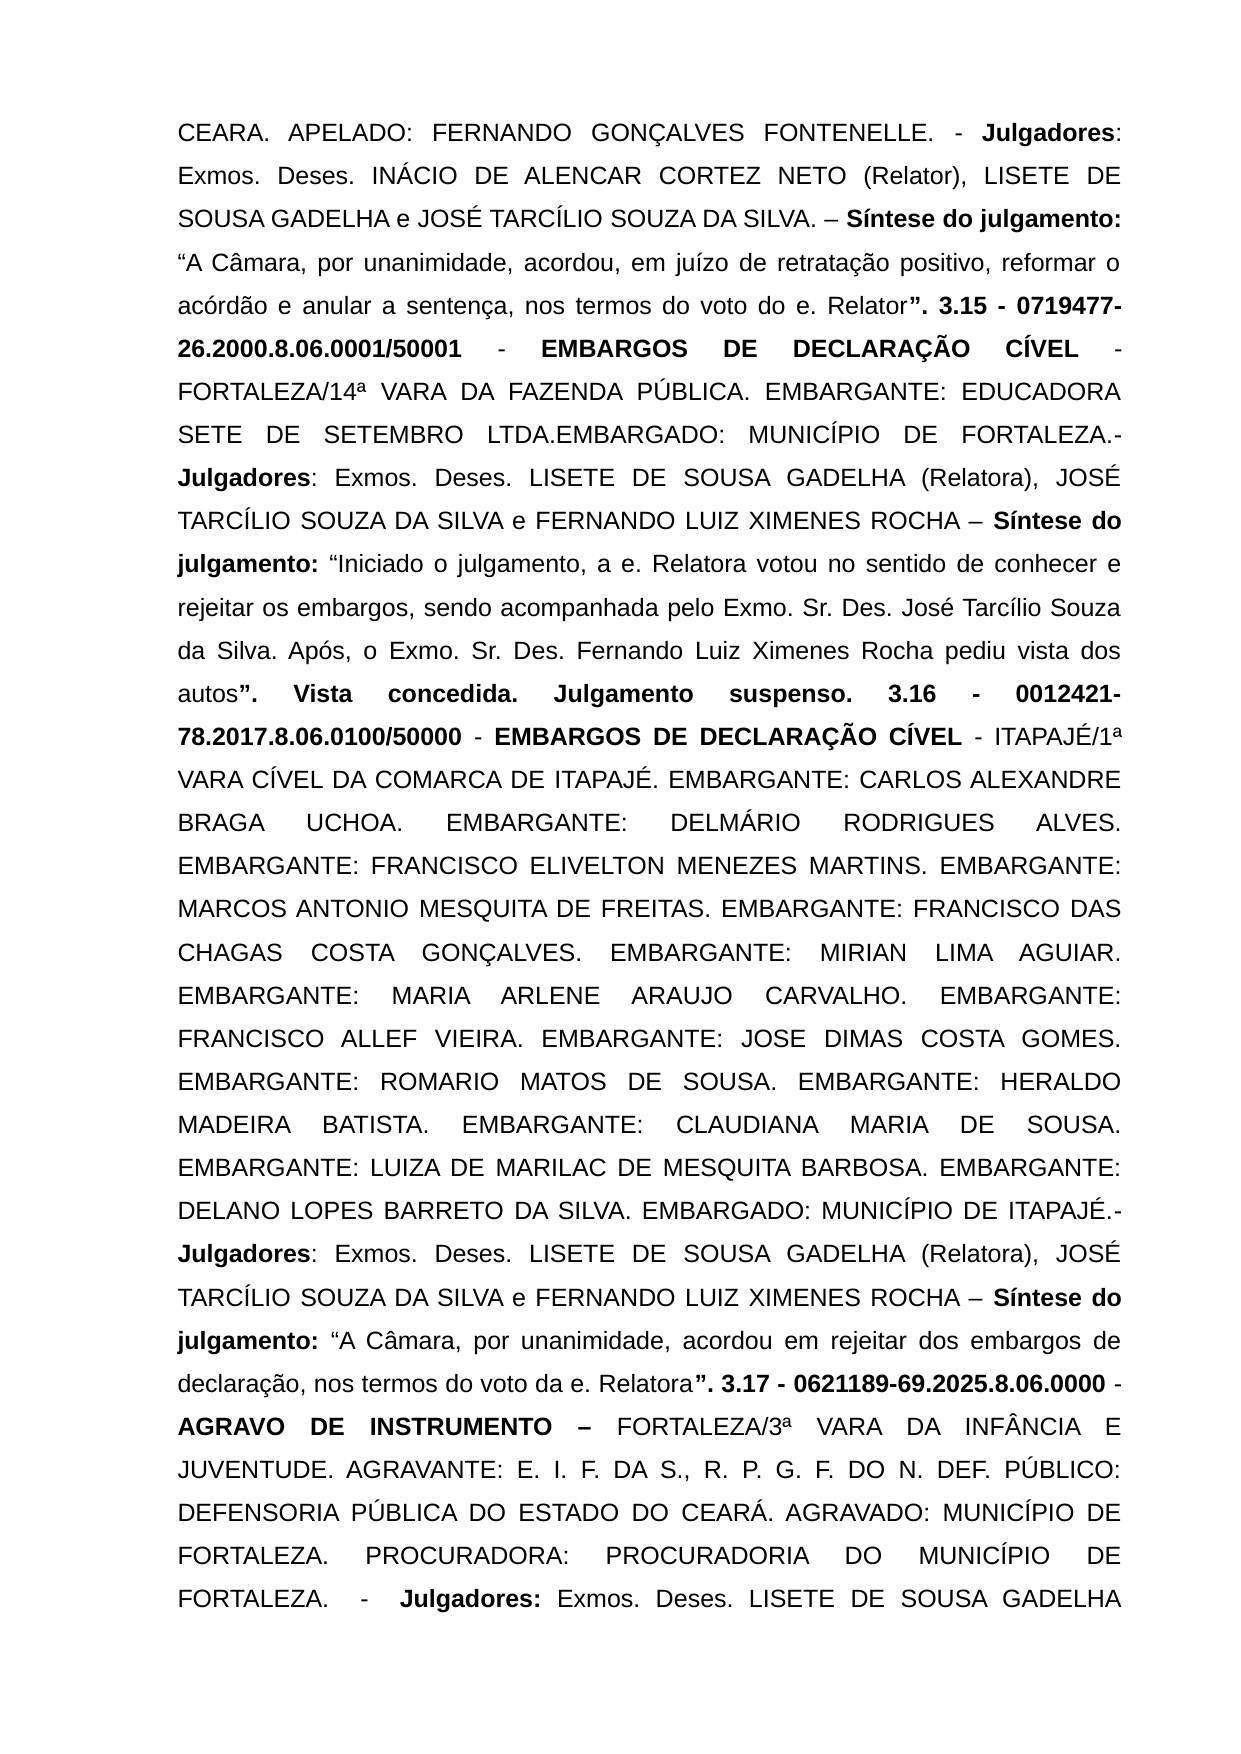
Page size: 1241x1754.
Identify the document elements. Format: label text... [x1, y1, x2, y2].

text CEARA. APELADO: FERNANDO GONÇALVES FONTENELLE. - Julgadores: Exmos. Deses. INÁCIO DE ALENCAR CORTEZ NETO (Relator), LISETE DE SOUSA GADELHA e JOSÉ TARCÍLIO SOUZA DA SILVA. – Síntese do julgamento: “A Câmara, por unanimidade, acordou, em juízo de retratação positivo, reformar o acórdão e anular a sentença, nos termos do voto do e. Relator”. 3.15 - 0719477-26.2000.8.06.0001/50001 - EMBARGOS DE DECLARAÇÃO CÍVEL - FORTALEZA/14ª VARA DA FAZENDA PÚBLICA. EMBARGANTE: EDUCADORA SETE DE SETEMBRO LTDA.EMBARGADO: MUNICÍPIO DE FORTALEZA.- Julgadores: Exmos. Deses. LISETE DE SOUSA GADELHA (Relatora), JOSÉ TARCÍLIO SOUZA DA SILVA e FERNANDO LUIZ XIMENES ROCHA – Síntese do julgamento: “Iniciado o julgamento, a e. Relatora votou no sentido de conhecer e rejeitar os embargos, sendo acompanhada pelo Exmo. Sr. Des. José Tarcílio Souza da Silva. Após, o Exmo. Sr. Des. Fernando Luiz Ximenes Rocha pediu vista dos autos”. Vista concedida. Julgamento suspenso. 3.16 - 0012421-78.2017.8.06.0100/50000 - EMBARGOS DE DECLARAÇÃO CÍVEL - ITAPAJÉ/1ª VARA CÍVEL DA COMARCA DE ITAPAJÉ. EMBARGANTE: CARLOS ALEXANDRE BRAGA UCHOA. EMBARGANTE: DELMÁRIO RODRIGUES ALVES. EMBARGANTE: FRANCISCO ELIVELTON MENEZES MARTINS. EMBARGANTE: MARCOS ANTONIO MESQUITA DE FREITAS. EMBARGANTE: FRANCISCO DAS CHAGAS COSTA GONÇALVES. EMBARGANTE: MIRIAN LIMA AGUIAR. EMBARGANTE: MARIA ARLENE ARAUJO CARVALHO. EMBARGANTE: FRANCISCO ALLEF VIEIRA. EMBARGANTE: JOSE DIMAS COSTA GOMES. EMBARGANTE: ROMARIO MATOS DE SOUSA. EMBARGANTE: HERALDO MADEIRA BATISTA. EMBARGANTE: CLAUDIANA MARIA DE SOUSA. EMBARGANTE: LUIZA DE MARILAC DE MESQUITA BARBOSA. EMBARGANTE: DELANO LOPES BARRETO DA SILVA. EMBARGADO: MUNICÍPIO DE ITAPAJÉ.- Julgadores: Exmos. Deses. LISETE DE SOUSA GADELHA (Relatora), JOSÉ TARCÍLIO SOUZA DA SILVA e FERNANDO LUIZ XIMENES ROCHA – Síntese do julgamento: “A Câmara, por unanimidade, acordou em rejeitar dos embargos de declaração, nos termos do voto da e. Relatora”. 3.17 - 0621189-69.2025.8.06.0000 - AGRAVO DE INSTRUMENTO – FORTALEZA/3ª VARA DA INFÂNCIA E JUVENTUDE. AGRAVANTE: E. I. F. DA S., R. P. G. F. DO N. DEF. PÚBLICO: DEFENSORIA PÚBLICA DO ESTADO DO CEARÁ. AGRAVADO: MUNICÍPIO DE FORTALEZA. PROCURADORA: PROCURADORIA DO MUNICÍPIO DE FORTALEZA. - Julgadores: Exmos. Deses. LISETE DE SOUSA GADELHA [177, 118, 1122, 1613]
